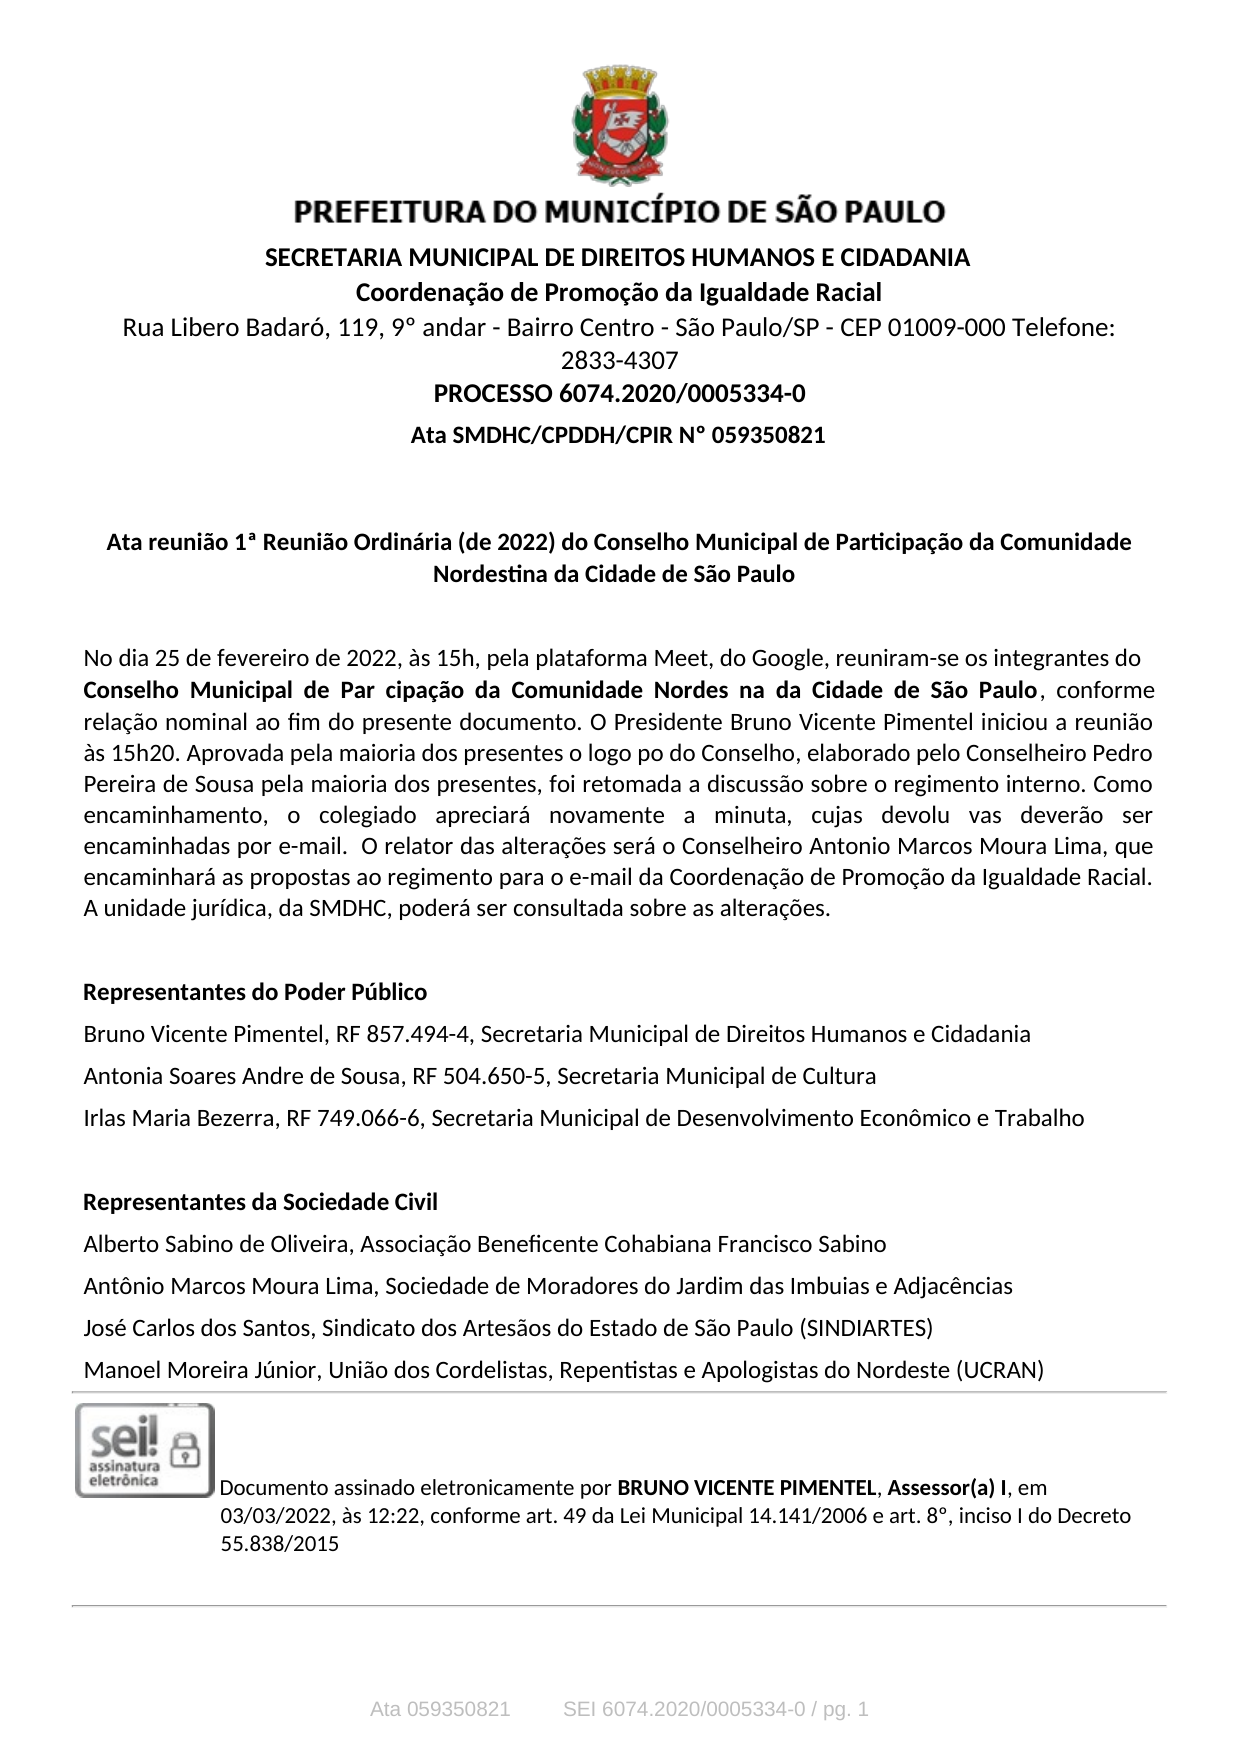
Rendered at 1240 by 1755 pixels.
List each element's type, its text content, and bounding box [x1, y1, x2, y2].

text Manoel Moreira Júnior, União dos Cordelistas, Repentistas e Apologistas do Nordeste (UCRAN) [83, 1354, 1155, 1384]
text Rua Libero Badaró, 119, 9º andar - Bairro Centro - São Paulo/SP - CEP 01009-000 Telefone: 2833-4307 [119, 311, 1121, 377]
text José Carlos dos Santos, Sindicato dos Artesãos do Estado de São Paulo (SINDIARTES) [83, 1312, 1155, 1342]
text No dia 25 de fevereiro de 2022, às 15h, pela plataforma Meet, do Google, reuniram-se os integrantes do [83, 642, 1155, 673]
text Conselho Municipal de Par cipação da Comunidade Nordes na da Cidade de São Paulo, conforme relação nominal ao fim do presente documento. O Presidente Bruno Vicente Pimentel iniciou a reunião às 15h20. Aprovada pela maioria dos presentes o logo po do Conselho, elaborado pelo Conselheiro Pedro Pereira de Sousa pela maioria dos presentes, foi retomada a discussão sobre o regimento interno. Como encaminhamento, o colegiado apreciará novamente a minuta, cujas devolu vas deverão ser encaminhadas por e-mail. O relator das alterações será o Conselheiro Antonio Marcos Moura Lima, que encaminhará as propostas ao regimento para o e-mail da Coordenação de Promoção da Igualdade Racial. A unidade jurídica, da SMDHC, poderá ser consultada sobre as alterações. [83, 675, 1155, 922]
text Ata SMDHC/CPDDH/CPIR Nº 059350821 [84, 419, 1152, 449]
text Irlas Maria Bezerra, RF 749.066-6, Secretaria Municipal de Desenvolvimento Econômico e Trabalho [83, 1102, 1155, 1132]
text Antonia Soares Andre de Sousa, RF 504.650-5, Secretaria Municipal de Cultura [83, 1060, 1155, 1090]
text Ata 059350821 SEI 6074.2020/0005334-0 / pg. 1 [84, 1697, 1155, 1721]
text Coordenação de Promoção da Igualdade Racial [84, 276, 1154, 308]
text Documento assinado eletronicamente por BRUNO VICENTE PIMENTEL, Assessor(a) I, em 03/03/2022, às 12:22, conforme art. 49 da Lei Municipal 14.141/2006 e art. 8º, inciso I do Decreto 55.838/2015 [219, 1473, 1155, 1557]
text PROCESSO 6074.2020/0005334-0 [84, 377, 1155, 409]
text Alberto Sabino de Oliveira, Associação Beneficente Cohabiana Francisco Sabino [83, 1228, 1155, 1258]
text Ata reunião 1ª Reunião Ordinária (de 2022) do Conselho Municipal de Participação da Comunidade [84, 526, 1155, 557]
text Bruno Vicente Pimentel, RF 857.494-4, Secretaria Municipal de Direitos Humanos e Cidadania [83, 1018, 1155, 1048]
text Nordestina da Cidade de São Paulo [84, 559, 1150, 589]
text Representantes do Poder Público [83, 976, 1155, 1006]
text SECRETARIA MUNICIPAL DE DIREITOS HUMANOS E CIDADANIA [84, 241, 1151, 273]
text Representantes da Sociedade Civil [83, 1186, 1155, 1216]
text Antônio Marcos Moura Lima, Sociedade de Moradores do Jardim das Imbuias e Adjacências [83, 1270, 1155, 1300]
